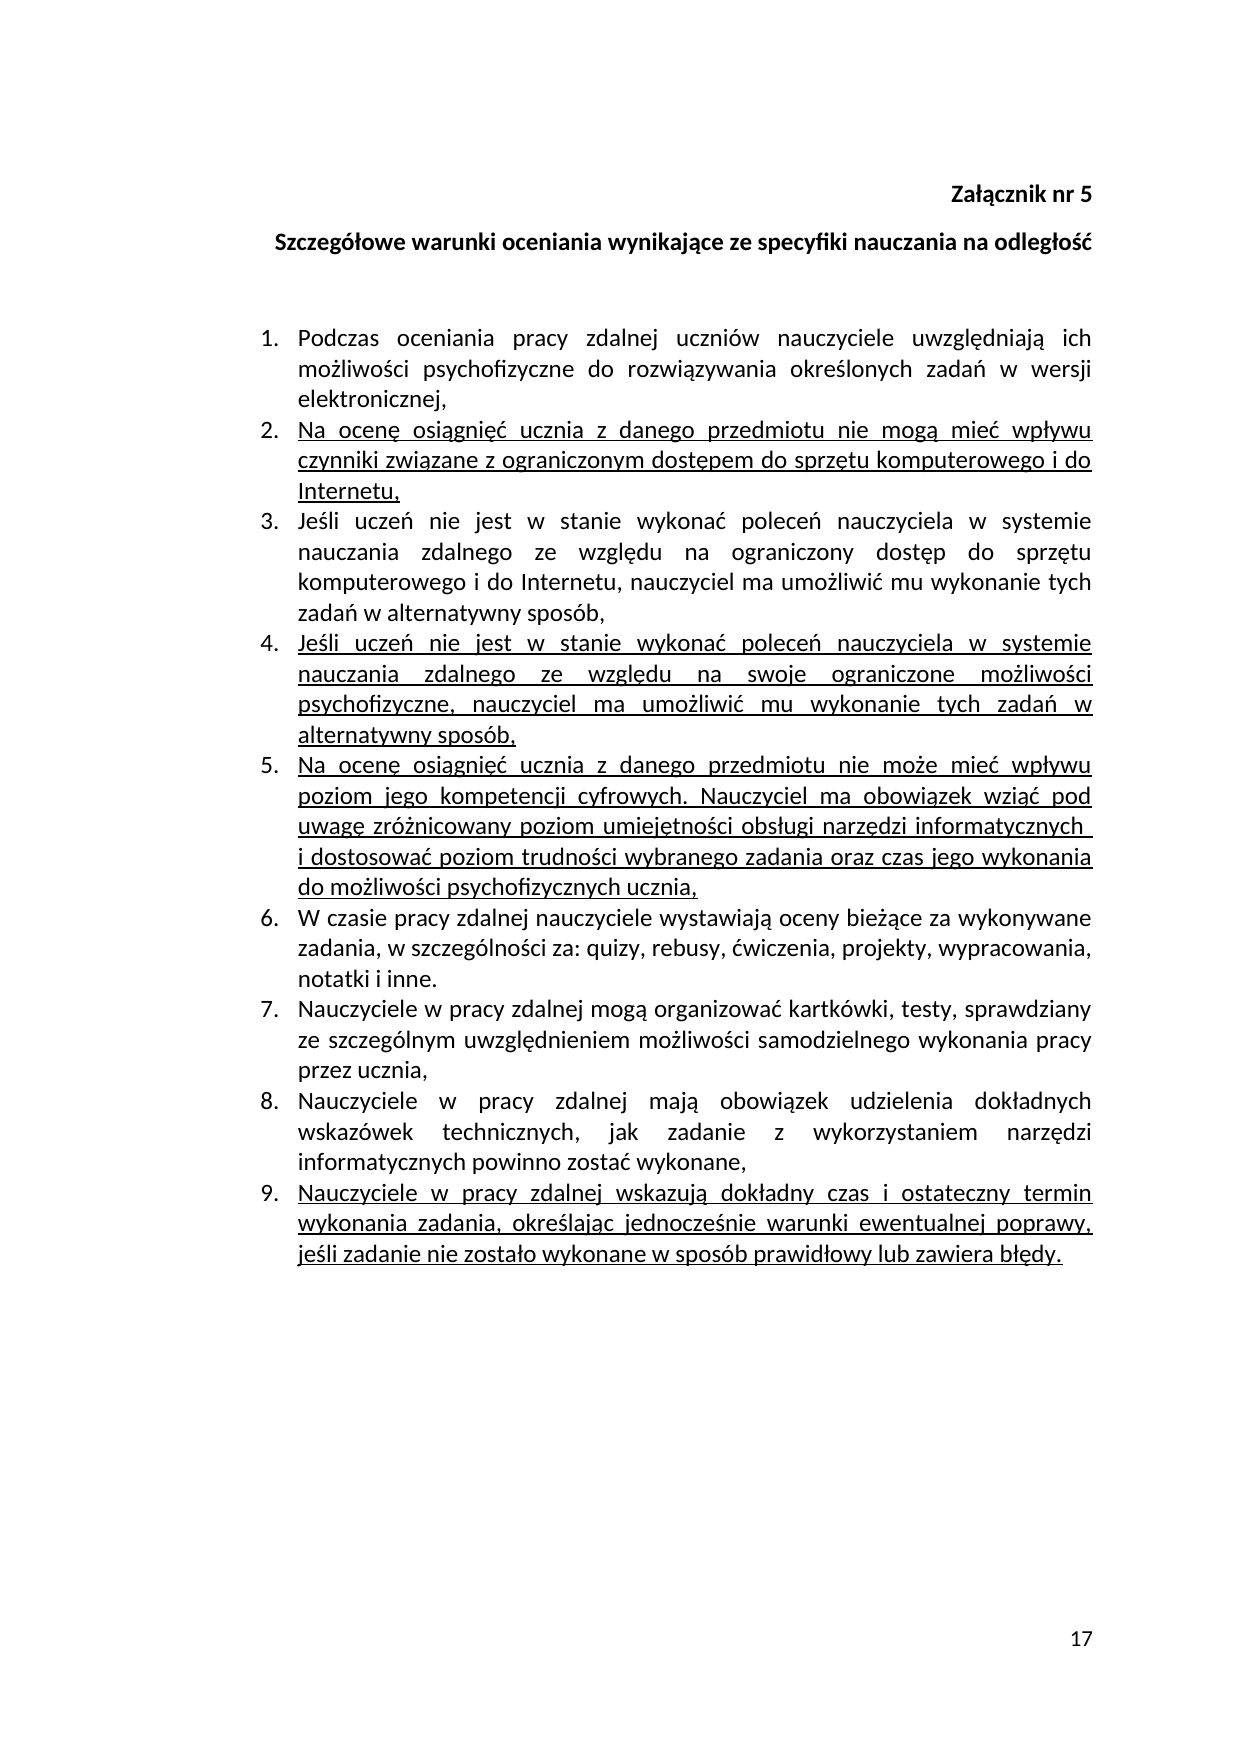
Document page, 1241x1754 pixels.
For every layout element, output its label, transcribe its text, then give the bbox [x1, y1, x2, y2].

text Szczegółowe warunki oceniania wynikające ze specyfiki nauczania na odległość [148, 226, 1093, 257]
list Na ocenę osiągnięć ucznia z danego przedmiotu nie mogą mieć wpływu czynniki związane z ograniczonym dostępem do sprzętu komputerowego i do Internetu, [260, 414, 1093, 505]
list Nauczyciele w pracy zdalnej mogą organizować kartkówki, testy, sprawdziany ze szczególnym uwzględnieniem możliwości samodzielnego wykonania pracy przez ucznia, [260, 994, 1093, 1085]
list W czasie pracy zdalnej nauczyciele wystawiają oceny bieżące za wykonywane zadania, w szczególności za: quizy, rebusy, ćwiczenia, projekty, wypracowania, notatki i inne. [260, 902, 1093, 994]
list Podczas oceniania pracy zdalnej uczniów nauczyciele uwzględniają ich możliwości psychofizyczne do rozwiązywania określonych zadań w wersji elektronicznej, [260, 322, 1093, 414]
text Załącznik nr 5 [148, 178, 1093, 209]
list Nauczyciele w pracy zdalnej mają obowiązek udzielenia dokładnych wskazówek technicznych, jak zadanie z wykorzystaniem narzędzi informatycznych powinno zostać wykonane, [260, 1085, 1093, 1177]
list Jeśli uczeń nie jest w stanie wykonać poleceń nauczyciela w systemie nauczania zdalnego ze względu na ograniczony dostęp do sprzętu komputerowego i do Internetu, nauczyciel ma umożliwić mu wykonanie tych zadań w alternatywny sposób, [260, 505, 1093, 627]
list Nauczyciele w pracy zdalnej wskazują dokładny czas i ostateczny termin wykonania zadania, określając jednocześnie warunki ewentualnej poprawy, jeśli zadanie nie zostało wykonane w sposób prawidłowy lub zawiera błędy. [260, 1177, 1093, 1268]
list Na ocenę osiągnięć ucznia z danego przedmiotu nie może mieć wpływu poziom jego kompetencji cyfrowych. Nauczyciel ma obowiązek wziąć pod uwagę zróżnicowany poziom umiejętności obsługi narzędzi informatycznych i dostosować poziom trudności wybranego zadania oraz czas jego wykonania do możliwości psychofizycznych ucznia, [260, 749, 1093, 902]
list Jeśli uczeń nie jest w stanie wykonać poleceń nauczyciela w systemie nauczania zdalnego ze względu na swoje ograniczone możliwości psychofizyczne, nauczyciel ma umożliwić mu wykonanie tych zadań w alternatywny sposób, [260, 627, 1093, 749]
